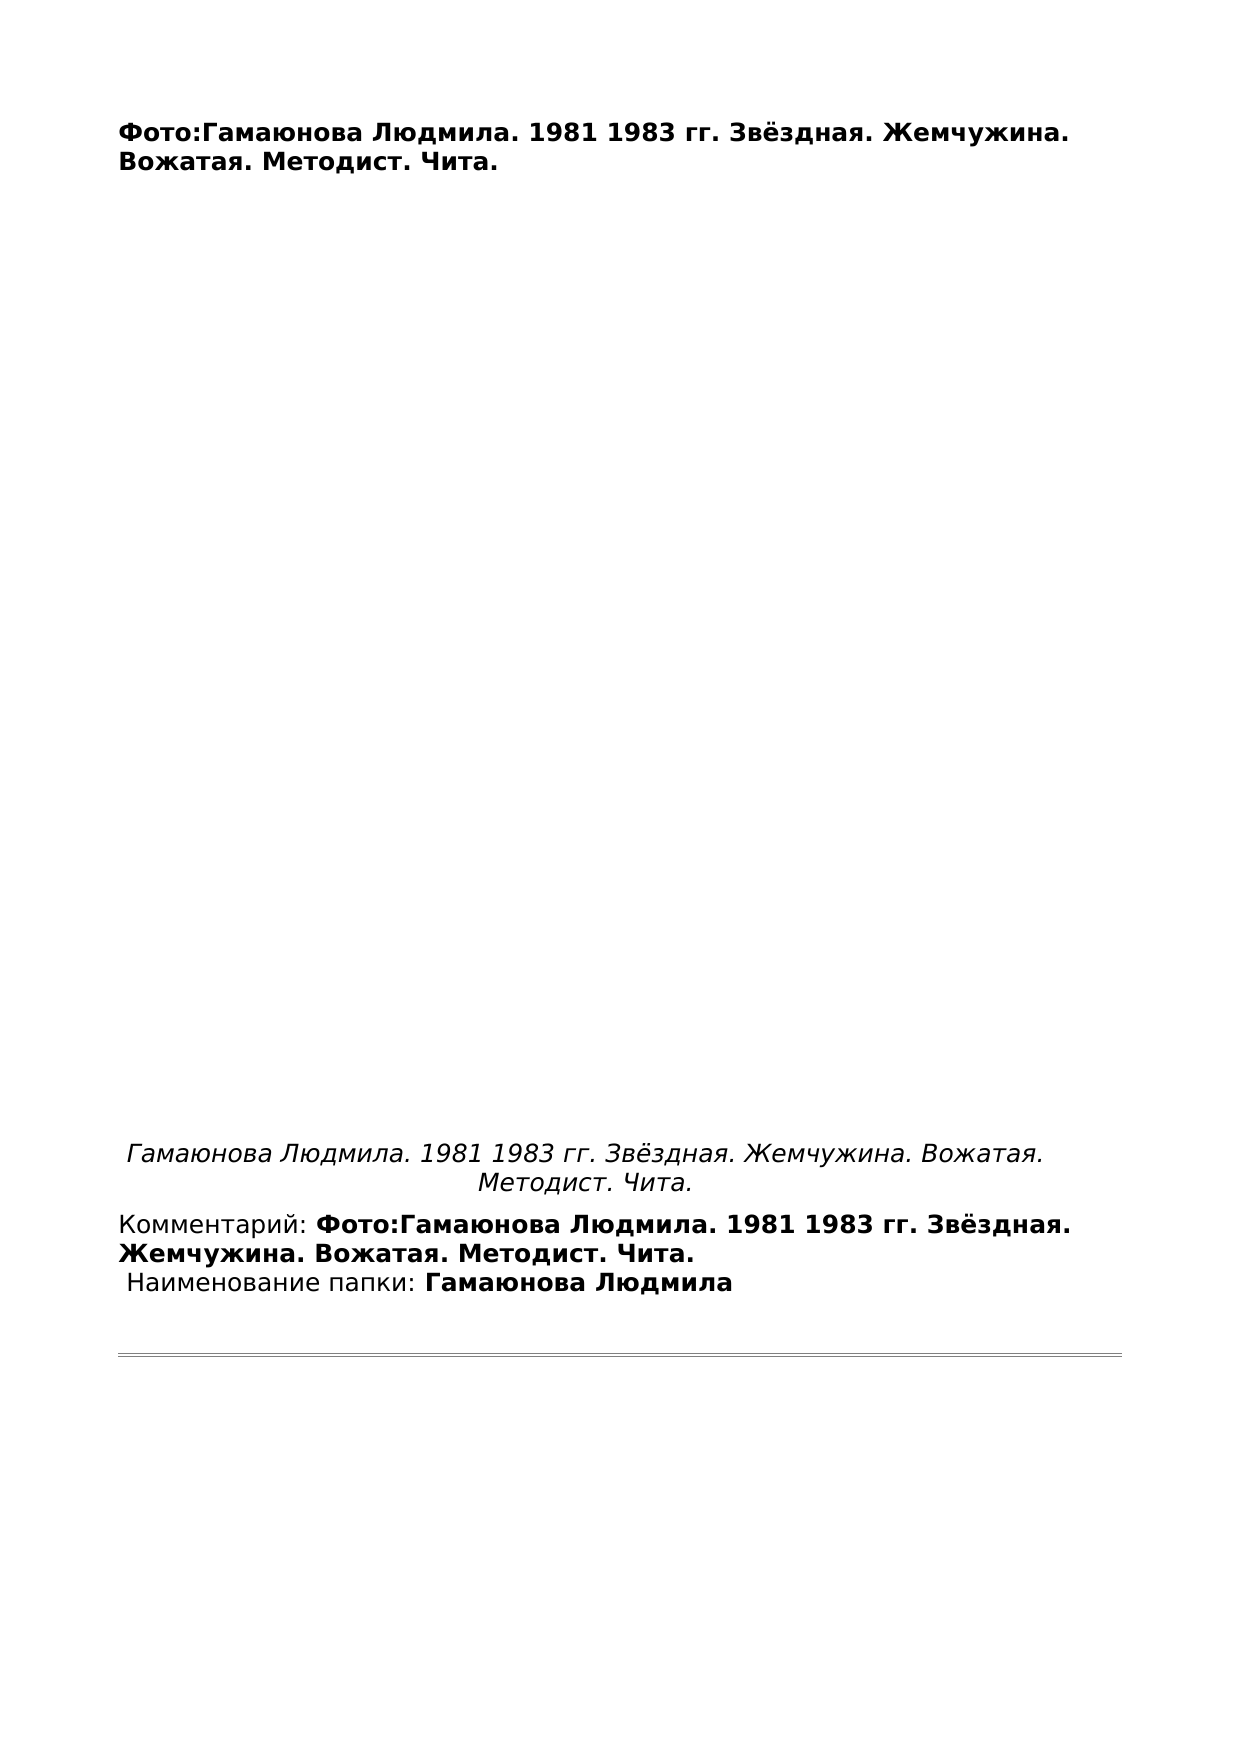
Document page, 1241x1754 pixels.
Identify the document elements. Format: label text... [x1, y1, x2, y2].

text Комментарий: Фото:Гамаюнова Людмила. 1981 1983 гг. Звёздная. Жемчужина. Вожатая. Методист. Чита. Наименование папки: Гамаюнова Людмила [118, 1210, 1122, 1326]
text Гамаюнова Людмила. 1981 1983 гг. Звёздная. Жемчужина. Вожатая. Методист. Чита. [118, 201, 1056, 1197]
subtitle Фото:Гамаюнова Людмила. 1981 1983 гг. Звёздная. Жемчужина. Вожатая. Методист. Чита. [118, 118, 1122, 176]
